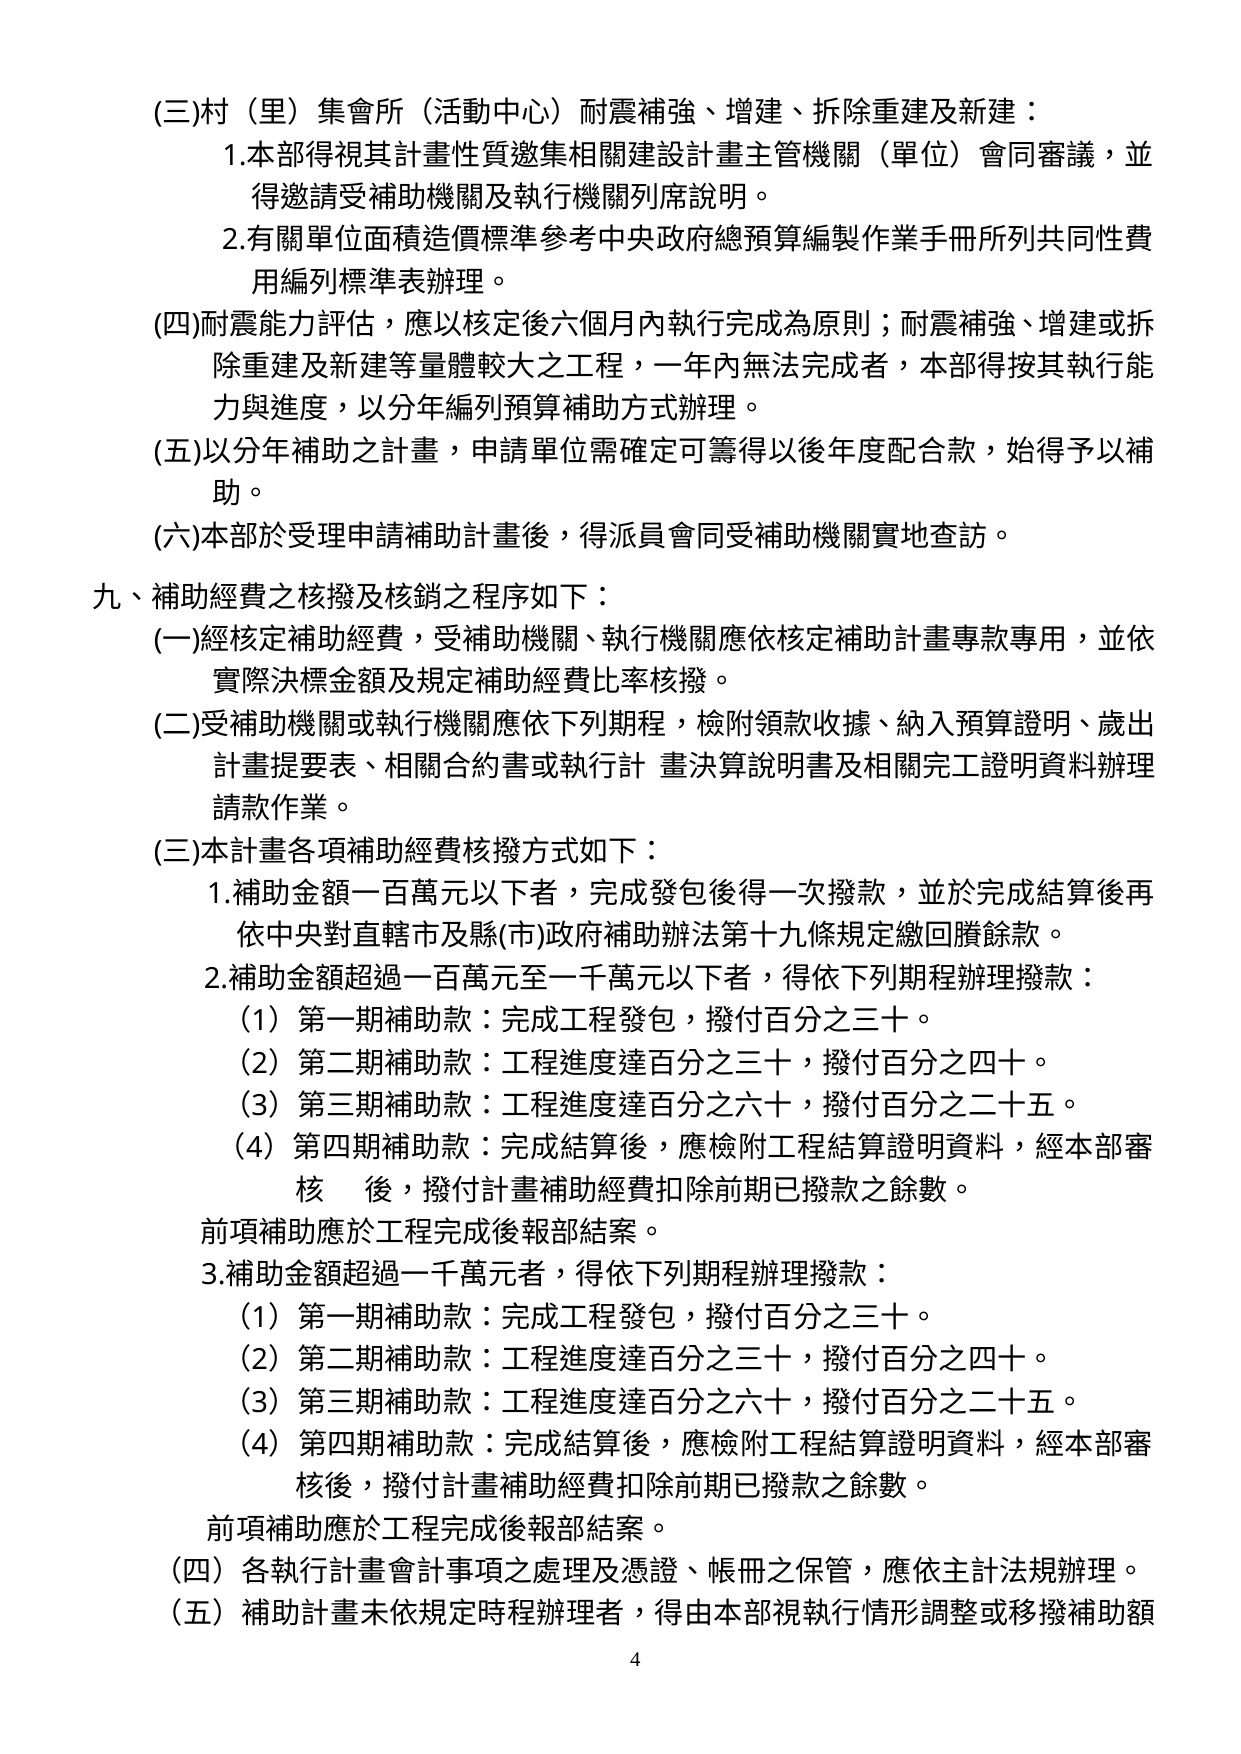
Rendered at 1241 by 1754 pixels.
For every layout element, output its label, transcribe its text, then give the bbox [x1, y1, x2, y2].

table_cell [1167, 89, 1240, 554]
table_cell (三)村（里）集會所（活動中心）耐震補強、增建、拆除重建及新建： 1.本部得視其計畫性質邀集相關建設計畫主管機關（單位）會同審議，並得邀請受補助機關及執行機關列席說明。 2.有關單位面積造價標準參考中央政府總預算編製作業手冊所列共同性費用編列標準表辦理。 (四)耐震能力評估，應以核定後六個月內執行完成為原則；耐震補強、增建或拆除重建及新建等量體較大之工程，一年內無法完成者，本部得按其執行能力與進度，以分年編列預算補助方式辦理。 (五)以分年補助之計畫，申請單位需確定可籌得以後年度配合款，始得予以補助。 (六)本部於受理申請補助計畫後，得派員會同受補助機關實地查訪。 [92, 89, 1167, 554]
table_cell [1167, 555, 1240, 1632]
table_cell 九、補助經費之核撥及核銷之程序如下： (一)經核定補助經費，受補助機關、執行機關應依核定補助計畫專款專用，並依實際決標金額及規定補助經費比率核撥。 (二)受補助機關或執行機關應依下列期程，檢附領款收據、納入預算證明、歲出計畫提要表、相關合約書或執行計 畫決算說明書及相關完工證明資料辦理請款作業。 (三)本計畫各項補助經費核撥方式如下： 1.補助金額一百萬元以下者，完成發包後得一次撥款，並於完成結算後再 依中央對直轄市及縣(市)政府補助辦法第十九條規定繳回賸餘款。 2.補助金額超過一百萬元至一千萬元以下者，得依下列期程辦理撥款： （1）第一期補助款：完成工程發包，撥付百分之三十。 （2）第二期補助款：工程進度達百分之三十，撥付百分之四十。 （3）第三期補助款：工程進度達百分之六十，撥付百分之二十五。 （4）第四期補助款：完成結算後，應檢附工程結算證明資料，經本部審核 後，撥付計畫補助經費扣除前期已撥款之餘數。 前項補助應於工程完成後報部結案。 3.補助金額超過一千萬元者，得依下列期程辦理撥款： （1）第一期補助款：完成工程發包，撥付百分之三十。 （2）第二期補助款：工程進度達百分之三十，撥付百分之四十。 （3）第三期補助款：工程進度達百分之六十，撥付百分之二十五。 （4）第四期補助款：完成結算後，應檢附工程結算證明資料，經本部審核後，撥付計畫補助經費扣除前期已撥款之餘數。 前項補助應於工程完成後報部結案。 （四）各執行計畫會計事項之處理及憑證、帳冊之保管，應依主計法規辦理。 （五）補助計畫未依規定時程辦理者，得由本部視執行情形調整或移撥補助額 [92, 555, 1167, 1632]
